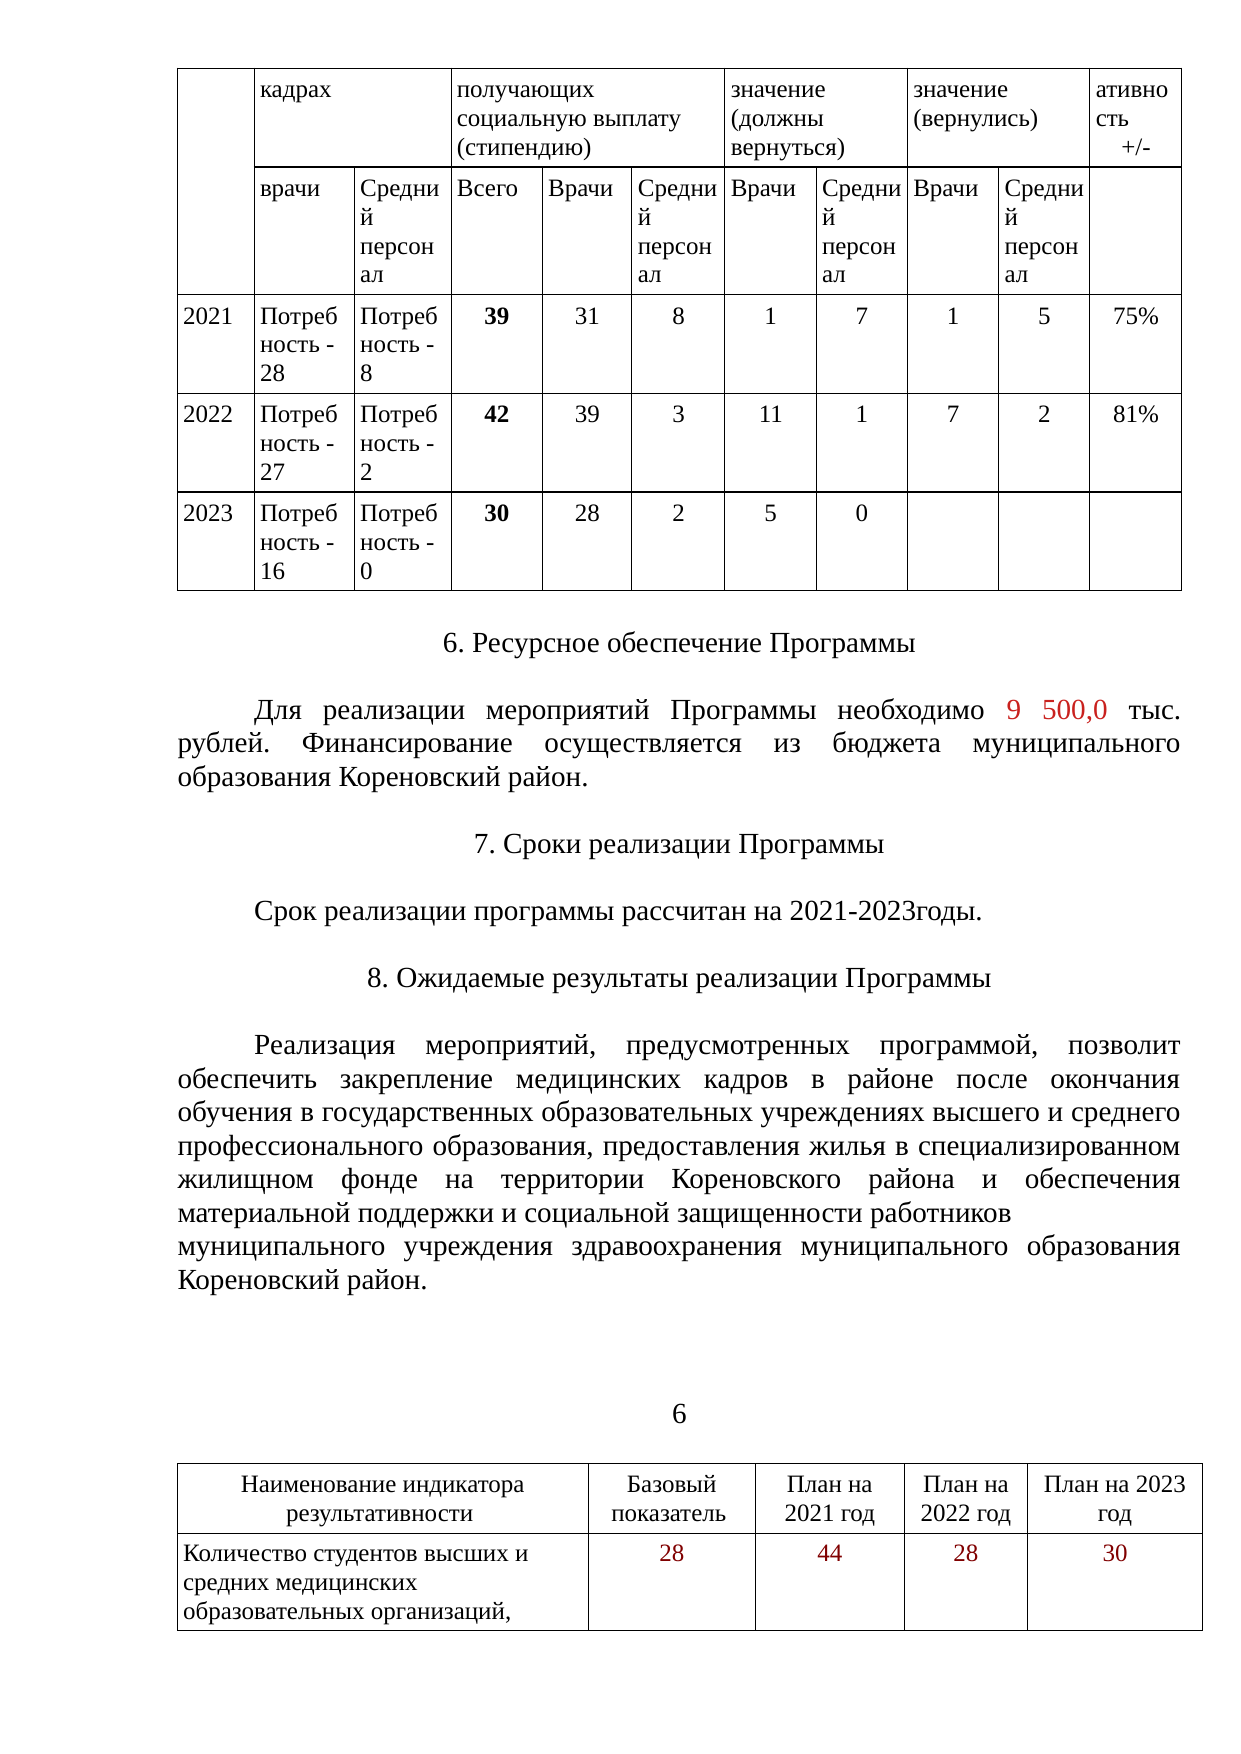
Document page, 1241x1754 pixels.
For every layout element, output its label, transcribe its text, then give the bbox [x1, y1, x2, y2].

table_header План на 2023 год [1028, 1464, 1202, 1532]
table_cell 31 [543, 295, 631, 393]
table_cell 81% [1090, 394, 1181, 491]
table_cell Потребность - 2 [355, 394, 451, 491]
table_cell Потребность - 0 [355, 493, 451, 590]
table_cell 5 [725, 493, 816, 590]
table_cell Потребность - 27 [255, 394, 354, 491]
table_cell 5 [999, 295, 1089, 393]
table_cell 1 [725, 295, 816, 393]
table_cell 30 [452, 493, 542, 590]
table_header Базовый показатель [589, 1464, 755, 1532]
table_cell 3 [632, 394, 724, 491]
table_cell Врачи [725, 168, 816, 294]
table_cell Потребность - 28 [255, 295, 354, 393]
table_cell 7 [817, 295, 907, 393]
text муниципального учреждения здравоохранения муниципального образования Кореновский район. [177, 1228, 1181, 1296]
table_cell 1 [817, 394, 907, 491]
table_cell [1090, 168, 1181, 294]
table_header значение (вернулись) [908, 69, 1089, 166]
table_cell 44 [756, 1534, 904, 1630]
table_cell Средний персонал [355, 168, 451, 294]
text 8. Ожидаемые результаты реализации Программы [177, 960, 1181, 994]
table_cell 7 [908, 394, 998, 491]
text Срок реализации программы рассчитан на 2021-2023годы. [177, 893, 1181, 927]
table_cell 2022 [178, 394, 254, 491]
table_cell 2021 [178, 295, 254, 393]
table_cell 8 [632, 295, 724, 393]
table_header План на 2022 год [905, 1464, 1027, 1532]
table_cell 0 [817, 493, 907, 590]
table_cell врачи [255, 168, 354, 294]
table_cell 39 [452, 295, 542, 393]
table_cell 2023 [178, 493, 254, 590]
table_header План на 2021 год [756, 1464, 904, 1532]
text 7. Сроки реализации Программы [177, 826, 1181, 859]
table_header получающих социальную выплату (стипендию) [452, 69, 724, 166]
table_header Наименование индикатора результативности [178, 1464, 588, 1532]
table_cell 2 [632, 493, 724, 590]
table_cell Средний персонал [999, 168, 1089, 294]
table_header значение (должны вернуться) [725, 69, 907, 166]
table_cell 28 [589, 1534, 755, 1630]
table_cell 28 [905, 1534, 1027, 1630]
text Реализация мероприятий, предусмотренных программой, позволит обеспечить закрепление медицинских кадров в районе после окончания обучения в государственных образовательных учреждениях высшего и среднего профессионального образования, предоставления жилья в специализированном жилищном фонде на территории Кореновского района и обеспечения материальной поддержки и социальной защищенности работников [177, 1027, 1181, 1228]
table_header [178, 69, 254, 294]
table_cell 39 [543, 394, 631, 491]
table_cell 11 [725, 394, 816, 491]
text Для реализации мероприятий Программы необходимо 9 500,0 тыс. рублей. Финансирование осуществляется из бюджета муниципального образования Кореновский район. [177, 692, 1181, 792]
table_cell 30 [1028, 1534, 1202, 1630]
table_header кадрах [255, 69, 451, 166]
text 6 [177, 1396, 1181, 1430]
table_cell Количество студентов высших и средних медицинских образовательных организаций, [178, 1534, 588, 1630]
table_cell 75% [1090, 295, 1181, 393]
text 6. Ресурсное обеспечение Программы [177, 625, 1181, 658]
table_cell Всего [452, 168, 542, 294]
table_cell Средний персонал [817, 168, 907, 294]
table_cell [1090, 493, 1181, 590]
table_cell Врачи [908, 168, 998, 294]
table_cell [908, 493, 998, 590]
table_cell Потребность - 8 [355, 295, 451, 393]
table_cell 2 [999, 394, 1089, 491]
table_header ативность +/- [1090, 69, 1181, 166]
table_cell Потребность - 16 [255, 493, 354, 590]
table_cell [999, 493, 1089, 590]
table_cell Средний персонал [632, 168, 724, 294]
table_cell 1 [908, 295, 998, 393]
table_cell 42 [452, 394, 542, 491]
table_cell Врачи [543, 168, 631, 294]
table_cell 28 [543, 493, 631, 590]
